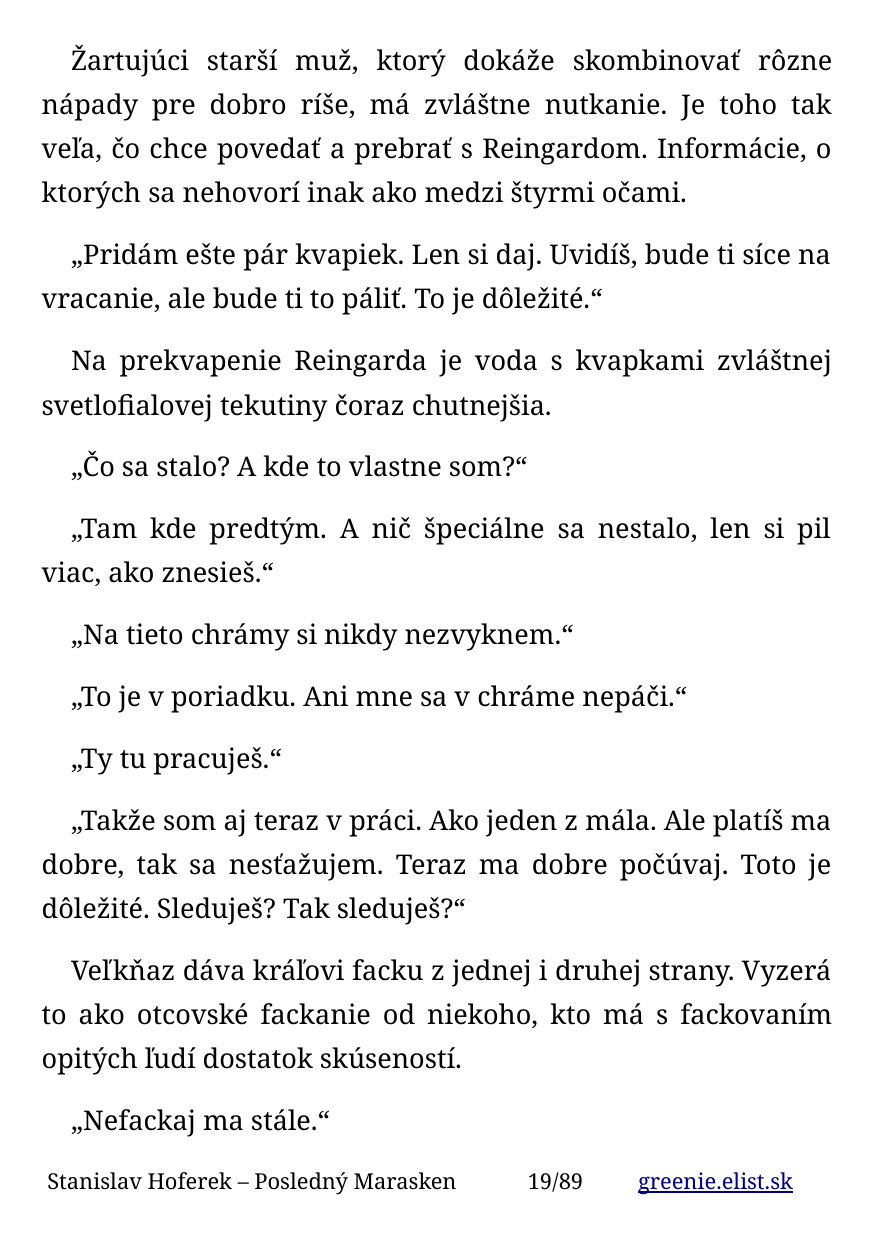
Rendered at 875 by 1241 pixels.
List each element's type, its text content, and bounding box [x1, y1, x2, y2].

text „Na tieto chrámy si nikdy nezvyknem.“ [41, 616, 833, 653]
text „To je v poriadku. Ani mne sa v chráme nepáči.“ [41, 678, 833, 714]
text „Takže som aj teraz v práci. Ako jeden z mála. Ale platíš ma dobre, tak sa nesťažujem. Teraz ma dobre počúvaj. Toto je dôležité. Sleduješ? Tak sleduješ?“ [41, 801, 833, 927]
text „Pridám ešte pár kvapiek. Len si daj. Uvidíš, bude ti síce na vracanie, ale bude ti to páliť. To je dôležité.“ [41, 236, 833, 317]
text „Nefackaj ma stále.“ [41, 1102, 833, 1139]
text Na prekvapenie Reingarda je voda s kvapkami zvláštnej svetlofialovej tekutiny čoraz chutnejšia. [41, 342, 833, 423]
text „Tam kde predtým. A nič špeciálne sa nestalo, len si pil viac, ako znesieš.“ [41, 510, 833, 591]
text Žartujúci starší muž, ktorý dokáže skombinovať rôzne nápady pre dobro ríše, má zvláštne nutkanie. Je toho tak veľa, čo chce povedať a prebrať s Reingardom. Informácie, o ktorých sa nehovorí inak ako medzi štyrmi očami. [41, 41, 833, 211]
text „Ty tu pracuješ.“ [41, 739, 833, 776]
text „Čo sa stalo? A kde to vlastne som?“ [41, 448, 833, 485]
text Veľkňaz dáva kráľovi facku z jednej i druhej strany. Vyzerá to ako otcovské fackanie od niekoho, kto má s fackovaním opitých ľudí dostatok skúseností. [41, 952, 833, 1077]
